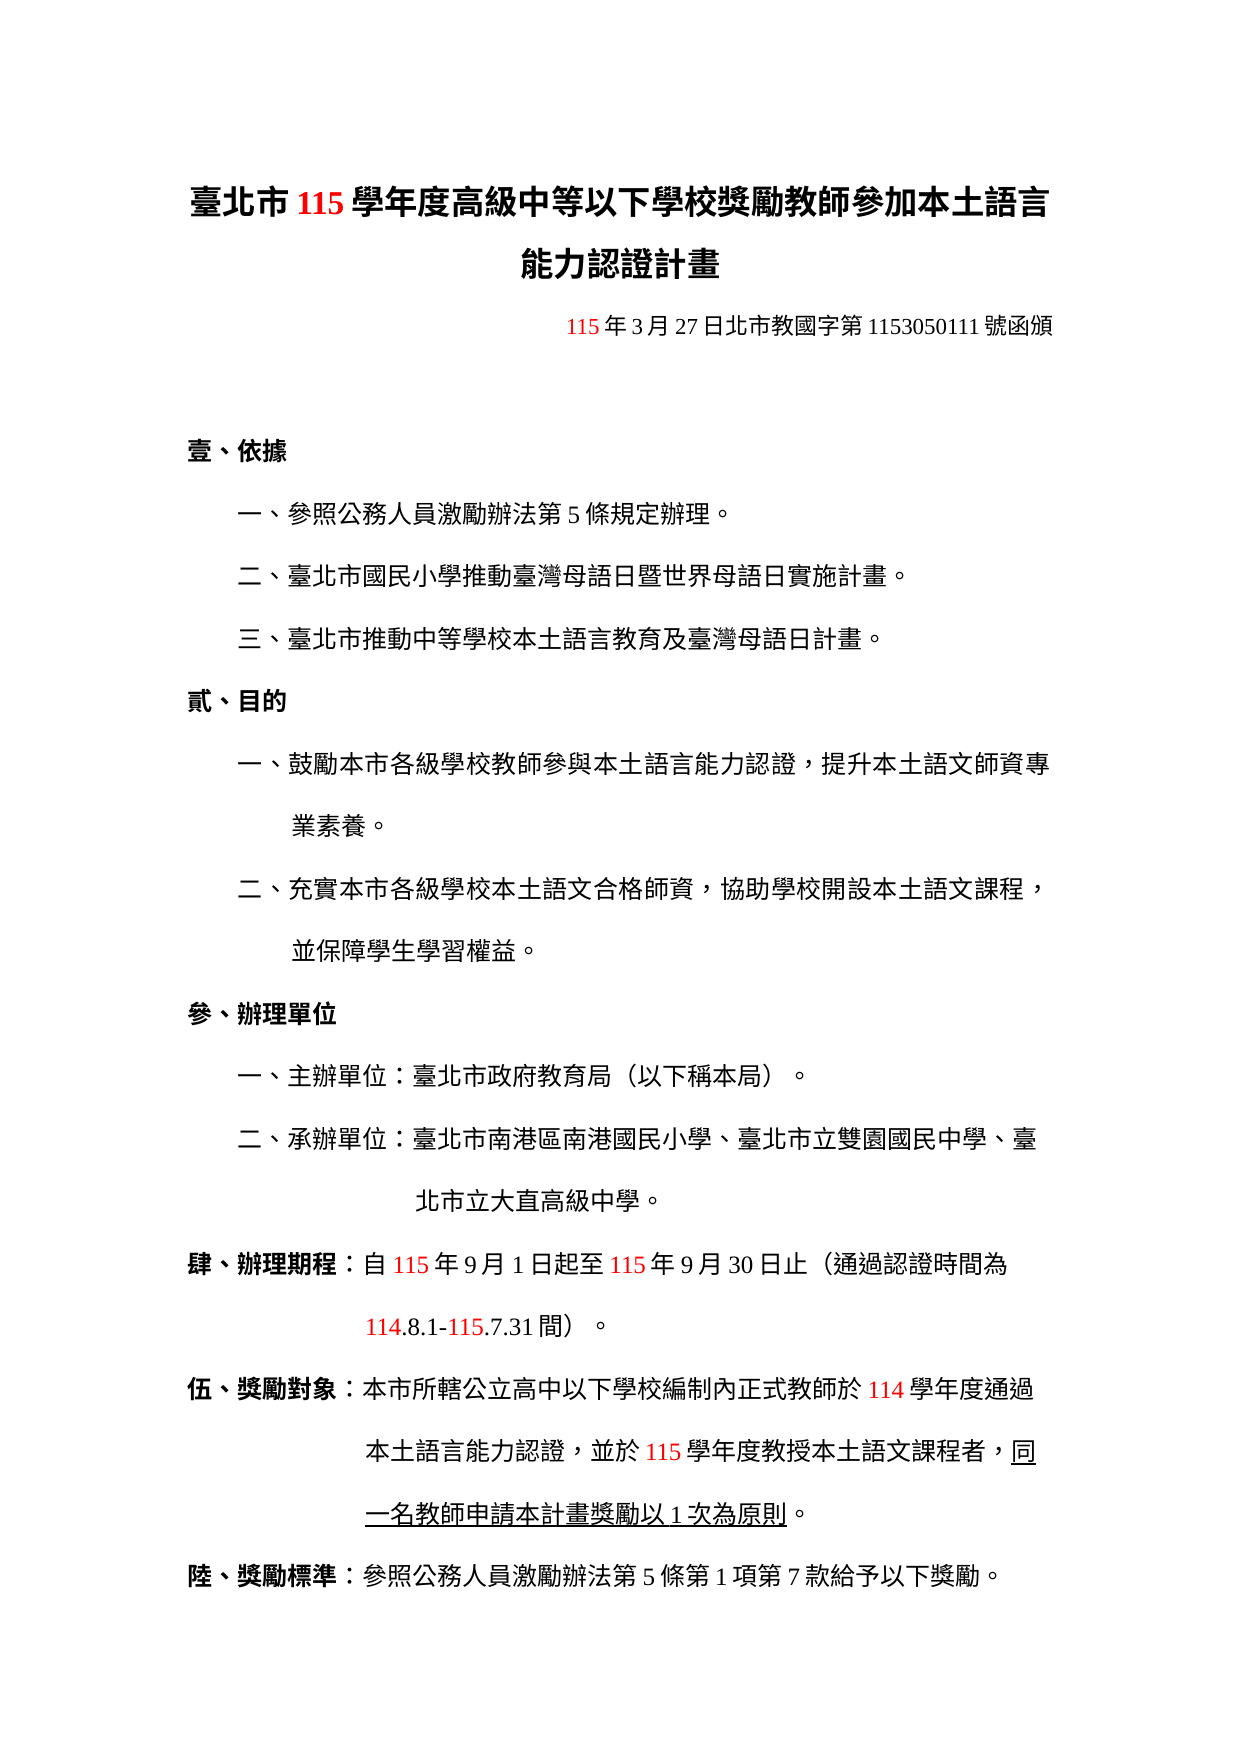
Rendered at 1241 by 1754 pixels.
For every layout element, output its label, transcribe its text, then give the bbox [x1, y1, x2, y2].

text 二、承辦單位：臺北市南港區南港國民小學、臺北市立雙園國民中學、臺北市立大直高級中學。 [237, 1096, 1053, 1221]
text 一、參照公務人員激勵辦法第5條規定辦理。 [237, 471, 1053, 533]
text 三、臺北市推動中等學校本土語言教育及臺灣母語日計畫。 [237, 596, 1053, 658]
text 二、臺北市國民小學推動臺灣母語日暨世界母語日實施計畫。 [237, 533, 1053, 596]
text 陸、獎勵標準：參照公務人員激勵辦法第5條第1項第7款給予以下獎勵。 [187, 1533, 1053, 1596]
text 壹、依據 [187, 408, 1053, 471]
text 臺北市115學年度高級中等以下學校獎勵教師參加本土語言能力認證計畫 [187, 158, 1053, 283]
text 貳、目的 [187, 658, 1053, 721]
text 參、辦理單位 [187, 971, 1053, 1033]
text 一、鼓勵本市各級學校教師參與本土語言能力認證，提升本土語文師資專業素養。 [237, 721, 1053, 846]
text 肆、辦理期程：自115年9月1日起至115年9月30日止（通過認證時間為114.8.1-115.7.31間）。 [187, 1221, 1053, 1346]
text 一、主辦單位：臺北市政府教育局（以下稱本局）。 [237, 1033, 1053, 1096]
text 伍、獎勵對象：本市所轄公立高中以下學校編制內正式教師於114學年度通過本土語言能力認證，並於115學年度教授本土語文課程者，同一名教師申請本計畫獎勵以1次為原則。 [187, 1346, 1053, 1533]
text 115年3月27日北市教國字第1153050111號函頒 [187, 283, 1053, 346]
text 二、充實本市各級學校本土語文合格師資，協助學校開設本土語文課程，並保障學生學習權益。 [237, 846, 1053, 971]
